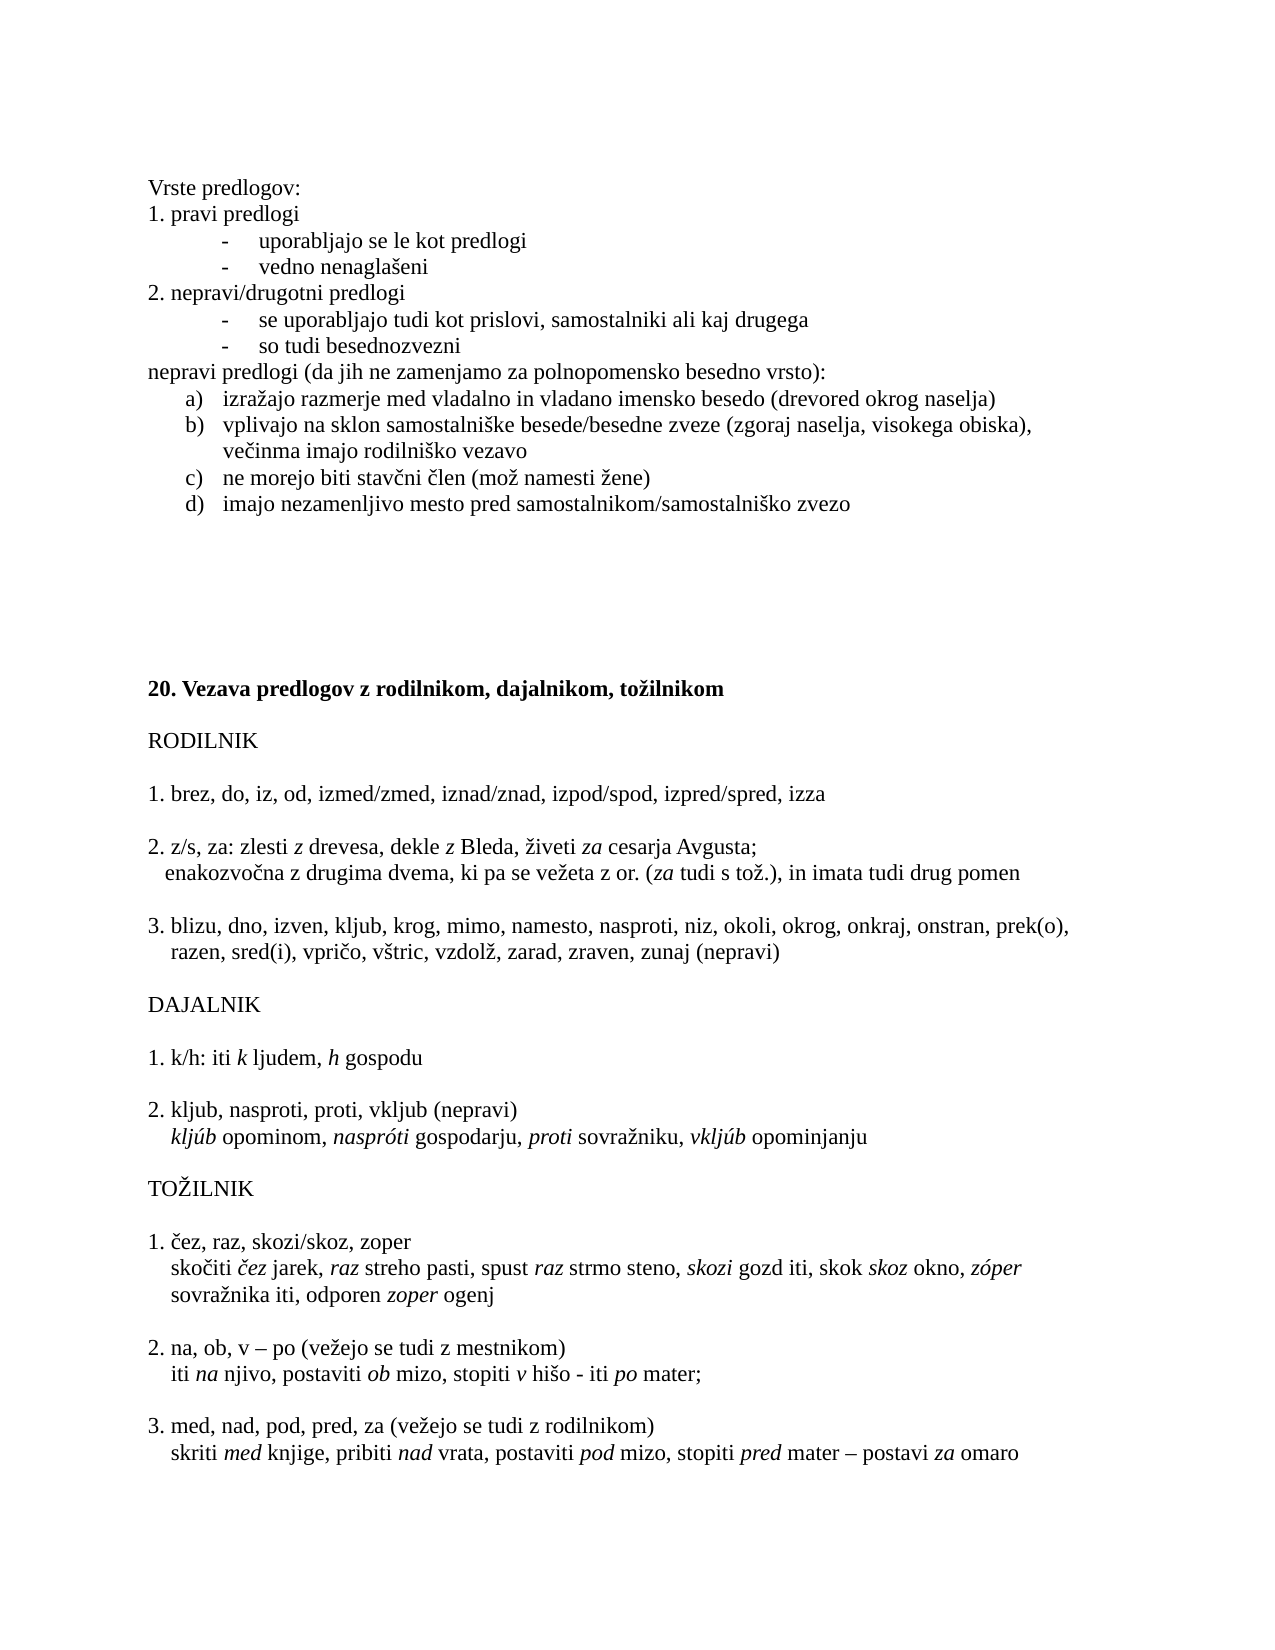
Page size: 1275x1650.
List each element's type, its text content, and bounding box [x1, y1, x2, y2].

text 2. na, ob, v – po (vežejo se tudi z mestnikom) [148, 1333, 1127, 1360]
text iti na njivo, postaviti ob mizo, stopiti v hišo - iti po mater; [148, 1360, 1127, 1386]
text razen, sred(i), vpričo, vštric, vzdolž, zarad, zraven, zunaj (nepravi) [148, 938, 1127, 964]
text večinma imajo rodilniško vezavo [223, 437, 1127, 464]
text 1. k/h: iti k ljudem, h gospodu [148, 1044, 1127, 1070]
text sovražnika iti, odporen zoper ogenj [148, 1281, 1127, 1307]
text 3. med, nad, pod, pred, za (vežejo se tudi z rodilnikom) [148, 1413, 1127, 1439]
list se uporabljajo tudi kot prislovi, samostalniki ali kaj drugega [221, 306, 1127, 332]
text skriti med knjige, pribiti nad vrata, postaviti pod mizo, stopiti pred mater – postavi za omaro [148, 1439, 1127, 1465]
list uporabljajo se le kot predlogi [221, 227, 1127, 253]
text 2. z/s, za: zlesti z drevesa, dekle z Bleda, živeti za cesarja Avgusta; [148, 833, 1127, 859]
text 2. nepravi/drugotni predlogi [148, 279, 1127, 306]
list imajo nezamenljivo mesto pred samostalnikom/samostalniško zvezo [185, 490, 1127, 517]
list vplivajo na sklon samostalniške besede/besedne zveze (zgoraj naselja, visokega obiska), [185, 411, 1127, 437]
text nepravi predlogi (da jih ne zamenjamo za polnopomensko besedno vrsto): [148, 358, 1127, 385]
list vedno nenaglašeni [221, 253, 1127, 279]
text 2. kljub, nasproti, proti, vkljub (nepravi) [148, 1096, 1127, 1123]
list so tudi besednozvezni [221, 332, 1127, 358]
list ne morejo biti stavčni člen (mož namesti žene) [185, 464, 1127, 490]
list izražajo razmerje med vladalno in vladano imensko besedo (drevored okrog naselja) [185, 385, 1127, 411]
text Vrste predlogov: [148, 174, 1127, 200]
text enakozvočna z drugima dvema, ki pa se vežeta z or. (za tudi s tož.), in imata tudi drug pomen [148, 859, 1127, 886]
text 1. brez, do, iz, od, izmed/zmed, iznad/znad, izpod/spod, izpred/spred, izza [148, 780, 1127, 806]
text RODILNIK [148, 727, 1127, 754]
text skočiti čez jarek, raz streho pasti, spust raz strmo steno, skozi gozd iti, skok skoz okno, zóper [148, 1254, 1127, 1281]
text 1. čez, raz, skozi/skoz, zoper [148, 1228, 1127, 1254]
text 1. pravi predlogi [148, 200, 1127, 227]
text 20. Vezava predlogov z rodilnikom, dajalnikom, tožilnikom [148, 675, 1127, 701]
text kljúb opominom, naspróti gospodarju, proti sovražniku, vkljúb opominjanju [148, 1123, 1127, 1149]
text TOŽILNIK [148, 1175, 1127, 1202]
text DAJALNIK [148, 991, 1127, 1017]
text 3. blizu, dno, izven, kljub, krog, mimo, namesto, nasproti, niz, okoli, okrog, onkraj, onstran, prek(o), [148, 912, 1127, 938]
